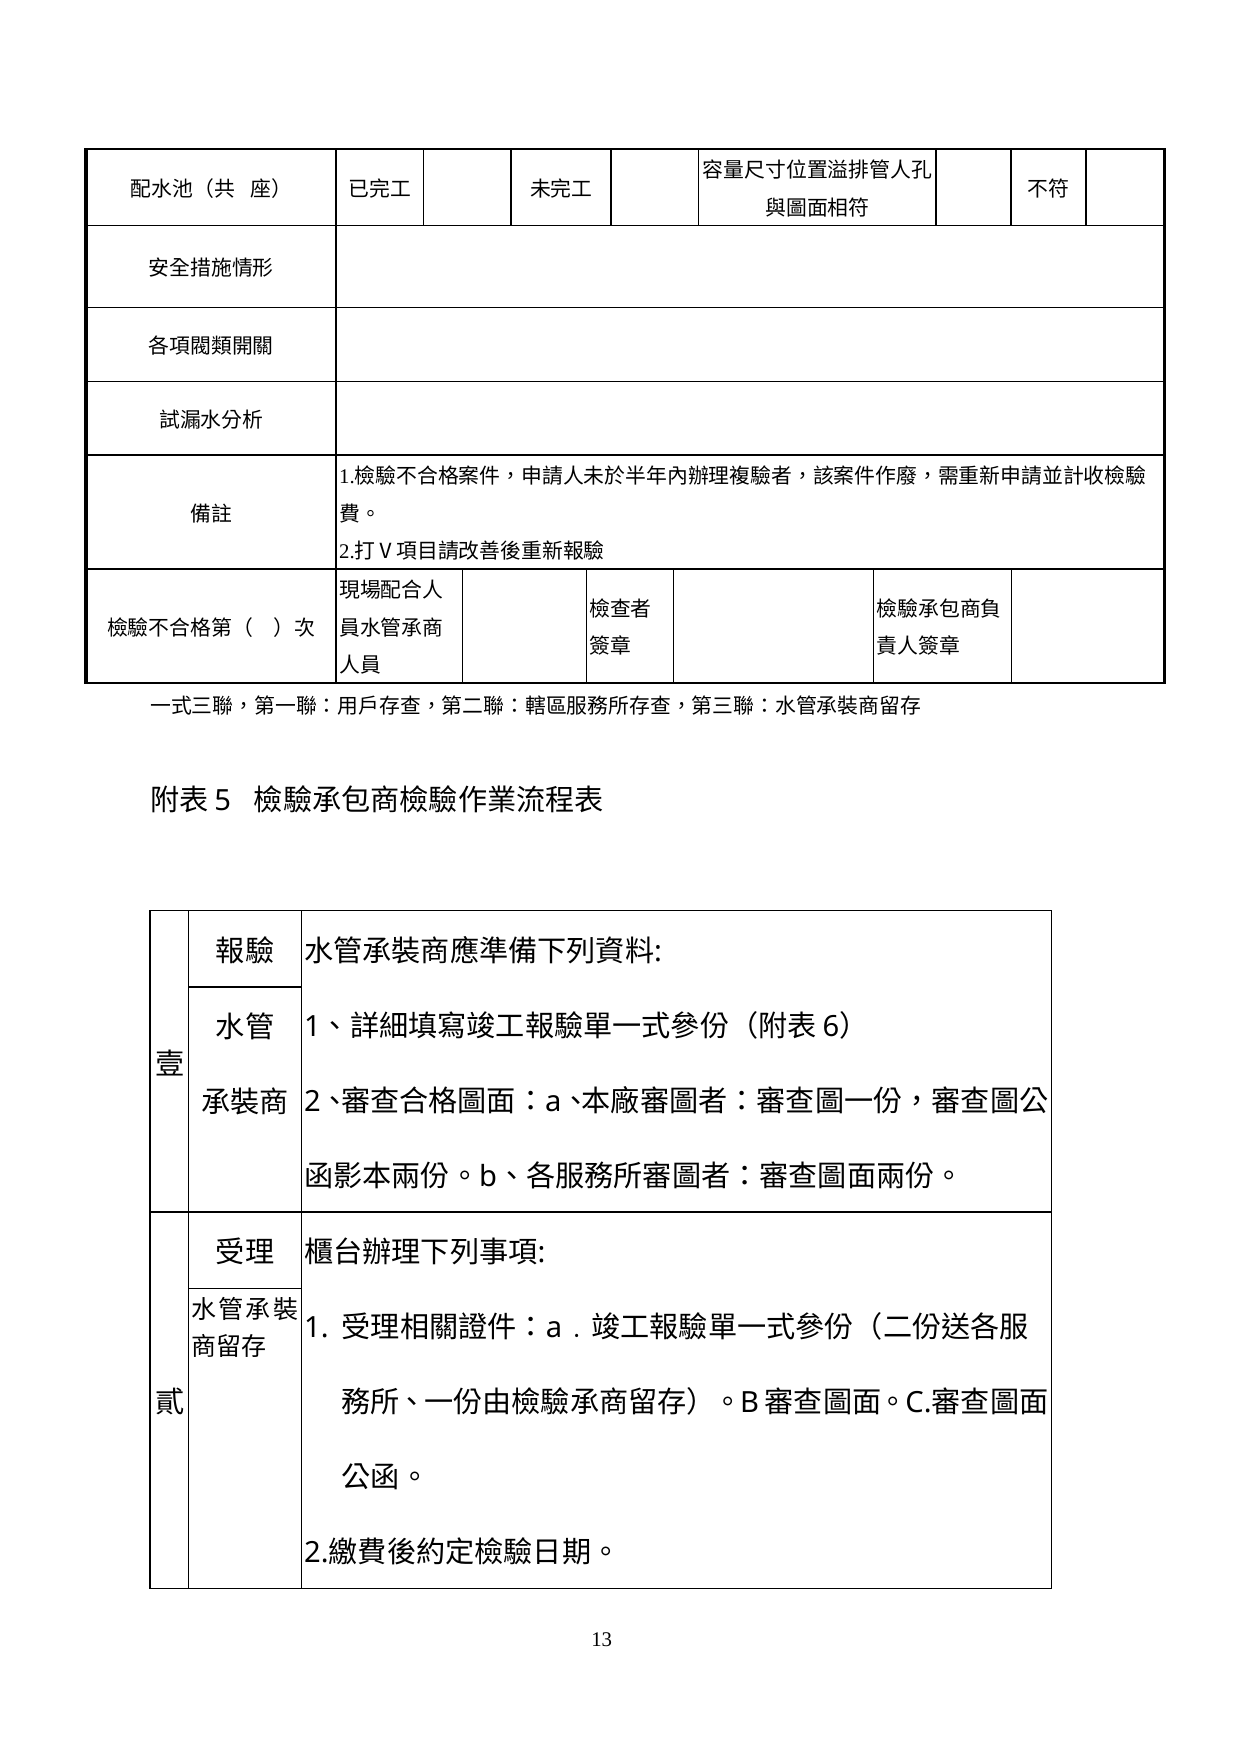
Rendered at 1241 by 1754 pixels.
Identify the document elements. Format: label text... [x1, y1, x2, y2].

table_cell 現場配合人員水管承商人員 [337, 570, 462, 682]
table_cell [337, 382, 1163, 454]
table_cell 安全措施情形 [88, 226, 335, 307]
table_cell [463, 570, 586, 682]
table_cell [1166, 225, 1240, 307]
table_cell [424, 150, 510, 224]
table_cell [1087, 150, 1163, 224]
table_header 水管承裝商應準備下列資料: 1、詳細填寫竣工報驗單一式參份（附表6） 2、審查合格圖面：a、本廠審圖者：審查圖一份，審查圖公函影本兩份。b、各服務所審圖者：審查圖面兩份。 [302, 911, 1051, 1211]
table_header 報驗 [189, 911, 301, 986]
table_cell 容量尺寸位置溢排管人孔 與圖面相符 [699, 150, 935, 224]
table_cell 檢驗承包商負責人簽章 [874, 570, 1011, 682]
table_header 壹 [151, 911, 188, 1211]
text 一式三聯，第一聯：用戶存查，第二聯：轄區服務所存查，第三聯：水管承裝商留存 [150, 685, 1053, 723]
table_cell 檢驗不合格第（ ）次 [88, 570, 335, 682]
table_cell 貳 [151, 1213, 188, 1587]
table_cell 水管承裝商留存 [189, 1289, 301, 1587]
table_cell 不符 [1012, 150, 1085, 224]
table_cell 檢查者簽章 [587, 570, 673, 682]
table_cell [1166, 606, 1240, 682]
table_cell [1166, 307, 1240, 381]
text 附表5 檢驗承包商檢驗作業流程表 [150, 760, 1053, 835]
table_cell 試漏水分析 [88, 382, 335, 454]
table_cell [1166, 454, 1240, 568]
table_cell [1012, 570, 1163, 682]
table_cell 未完工 [512, 150, 610, 224]
table_cell [337, 308, 1163, 381]
table_cell 已完工 [337, 150, 423, 224]
table_cell [337, 226, 1163, 307]
table_cell 櫃台辦理下列事項: 受理相關證件：a﹒竣工報驗單一式參份（二份送各服務所、一份由檢驗承商留存）。B審查圖面。C.審查圖面公函。 2.繳費後約定檢驗日期。 [302, 1213, 1051, 1587]
table_cell 配水池（共 座） [88, 150, 335, 224]
table_cell 水管 承裝商 [189, 988, 301, 1211]
table_cell 受理 [189, 1213, 301, 1287]
table_cell 備註 [88, 456, 335, 568]
table_cell 各項閥類開關 [88, 308, 335, 381]
table_cell [1166, 381, 1240, 454]
table_cell 1.檢驗不合格案件，申請人未於半年內辦理複驗者，該案件作廢，需重新申請並計收檢驗費。 2.打Ⅴ項目請改善後重新報驗 [337, 456, 1163, 568]
table_cell [1166, 568, 1240, 606]
table_cell [674, 570, 873, 682]
table_cell [612, 150, 698, 224]
table_cell [1166, 148, 1240, 224]
table_cell [937, 150, 1010, 224]
